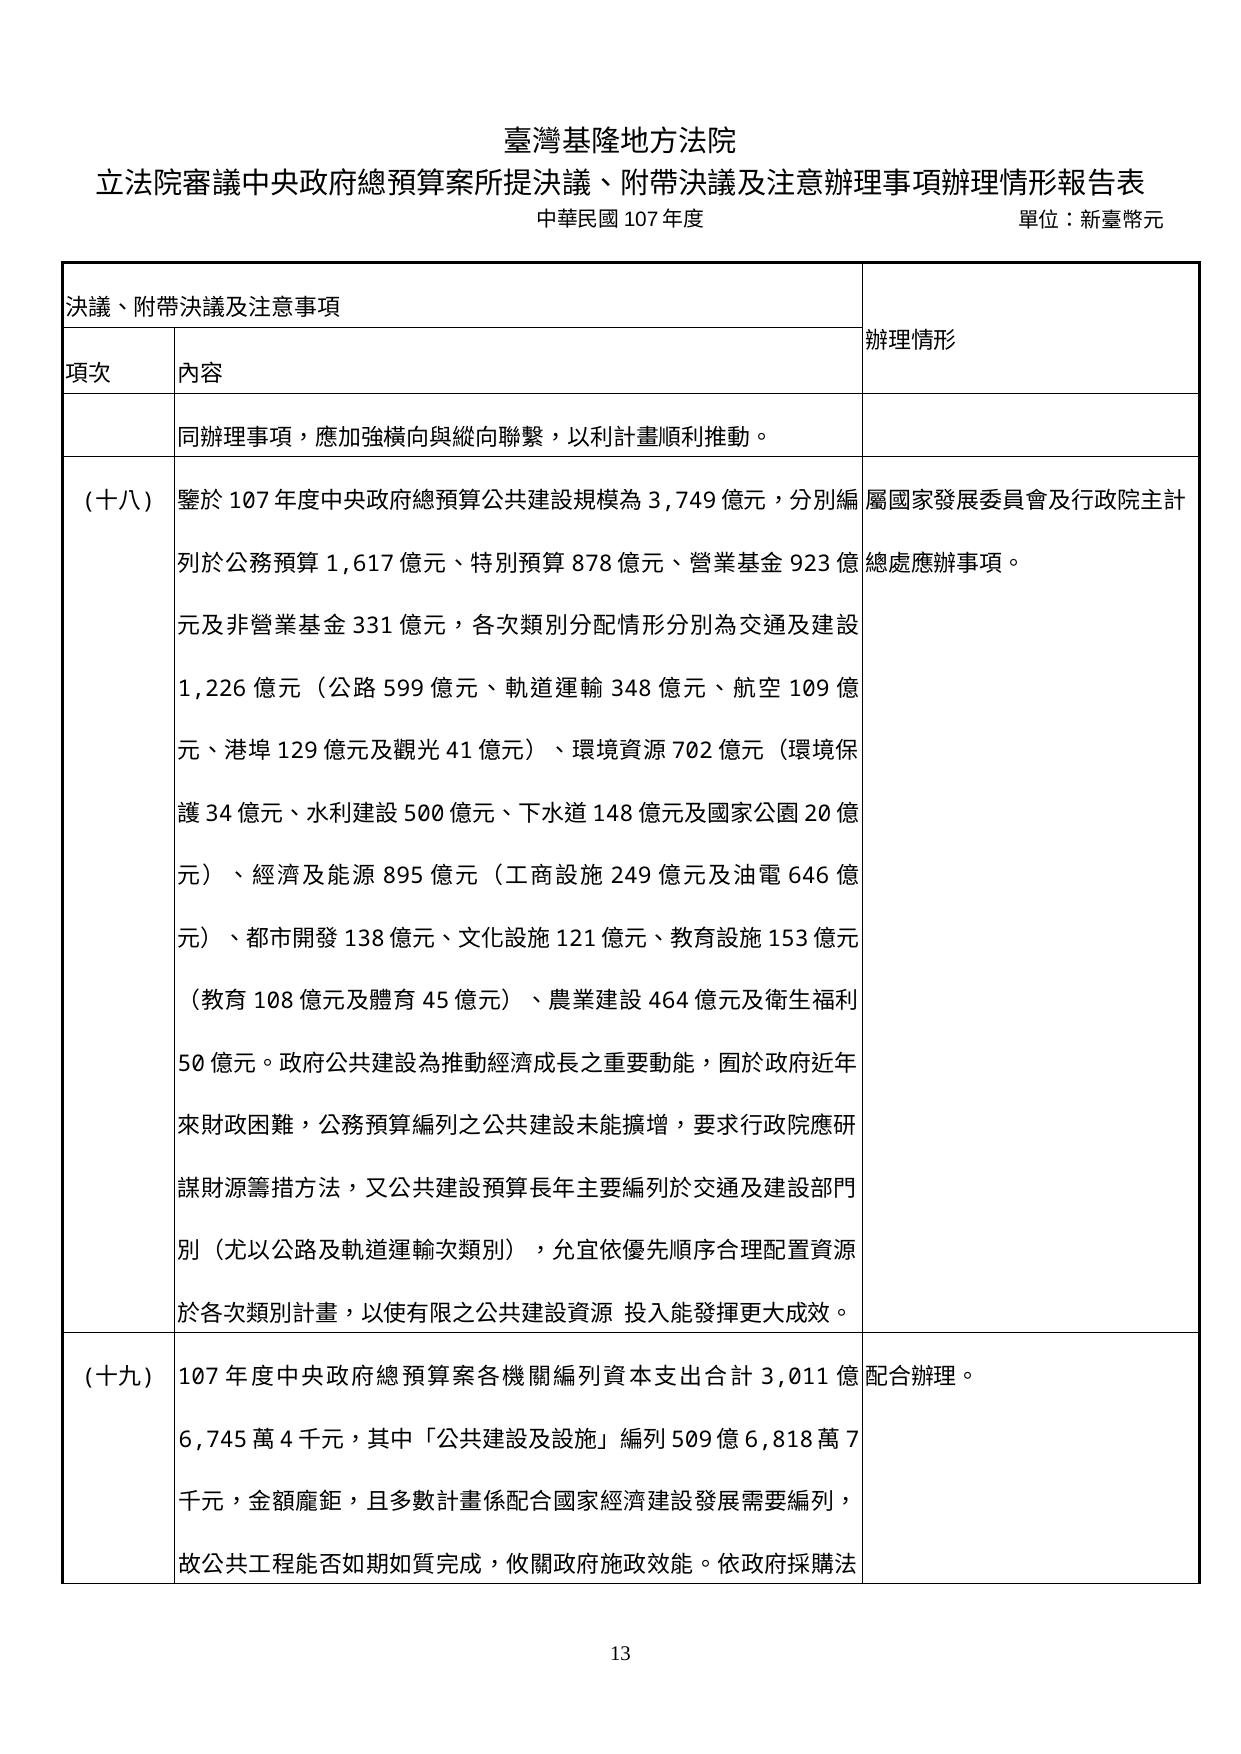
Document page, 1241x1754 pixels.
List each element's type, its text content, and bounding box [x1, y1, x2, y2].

table_cell [64, 394, 174, 456]
table_cell 內容 [175, 328, 862, 392]
table_cell 鑒於107年度中央政府總預算公共建設規模為3,749億元，分別編列於公務預算1,617億元、特別預算878億元、營業基金923億元及非營業基金331億元，各次類別分配情形分別為交通及建設1,226億元（公路599億元、軌道運輸348億元、航空109億元、港埠129億元及觀光41億元）、環境資源702億元（環境保護34億元、水利建設500億元、下水道148億元及國家公園20億元）、經濟及能源895億元（工商設施249億元及油電646億元）、都市開發138億元、文化設施121億元、教育設施153億元（教育108億元及體育45億元）、農業建設464億元及衛生福利50億元。政府公共建設為推動經濟成長之重要動能，囿於政府近年來財政困難，公務預算編列之公共建設未能擴增，要求行政院應研謀財源籌措方法，又公共建設預算長年主要編列於交通及建設部門別（尤以公路及軌道運輸次類別），允宜依優先順序合理配置資源於各次類別計畫，以使有限之公共建設資源 投入能發揮更大成效。 [175, 457, 862, 1332]
table_header 決議、附帶決議及注意事項 [64, 264, 862, 327]
table_cell (十八) [64, 457, 174, 1332]
table_cell 同辦理事項，應加強橫向與縱向聯繫，以利計畫順利推動。 [175, 394, 862, 456]
table_cell 107年度中央政府總預算案各機關編列資本支出合計3,011億6,745萬4千元，其中「公共建設及設施」編列509億6,818萬7千元，金額龐鉅，且多數計畫係配合國家經濟建設發展需要編列，故公共工程能否如期如質完成，攸關政府施政效能。依政府採購法 [175, 1333, 862, 1583]
table_cell 配合辦理。 [863, 1333, 1198, 1583]
table_cell 項次 [64, 328, 174, 392]
table_cell 屬國家發展委員會及行政院主計總處應辦事項。 [863, 457, 1198, 1332]
table_cell [863, 394, 1198, 456]
table_header 辦理情形 [863, 264, 1198, 392]
table_cell (十九) [64, 1333, 174, 1583]
